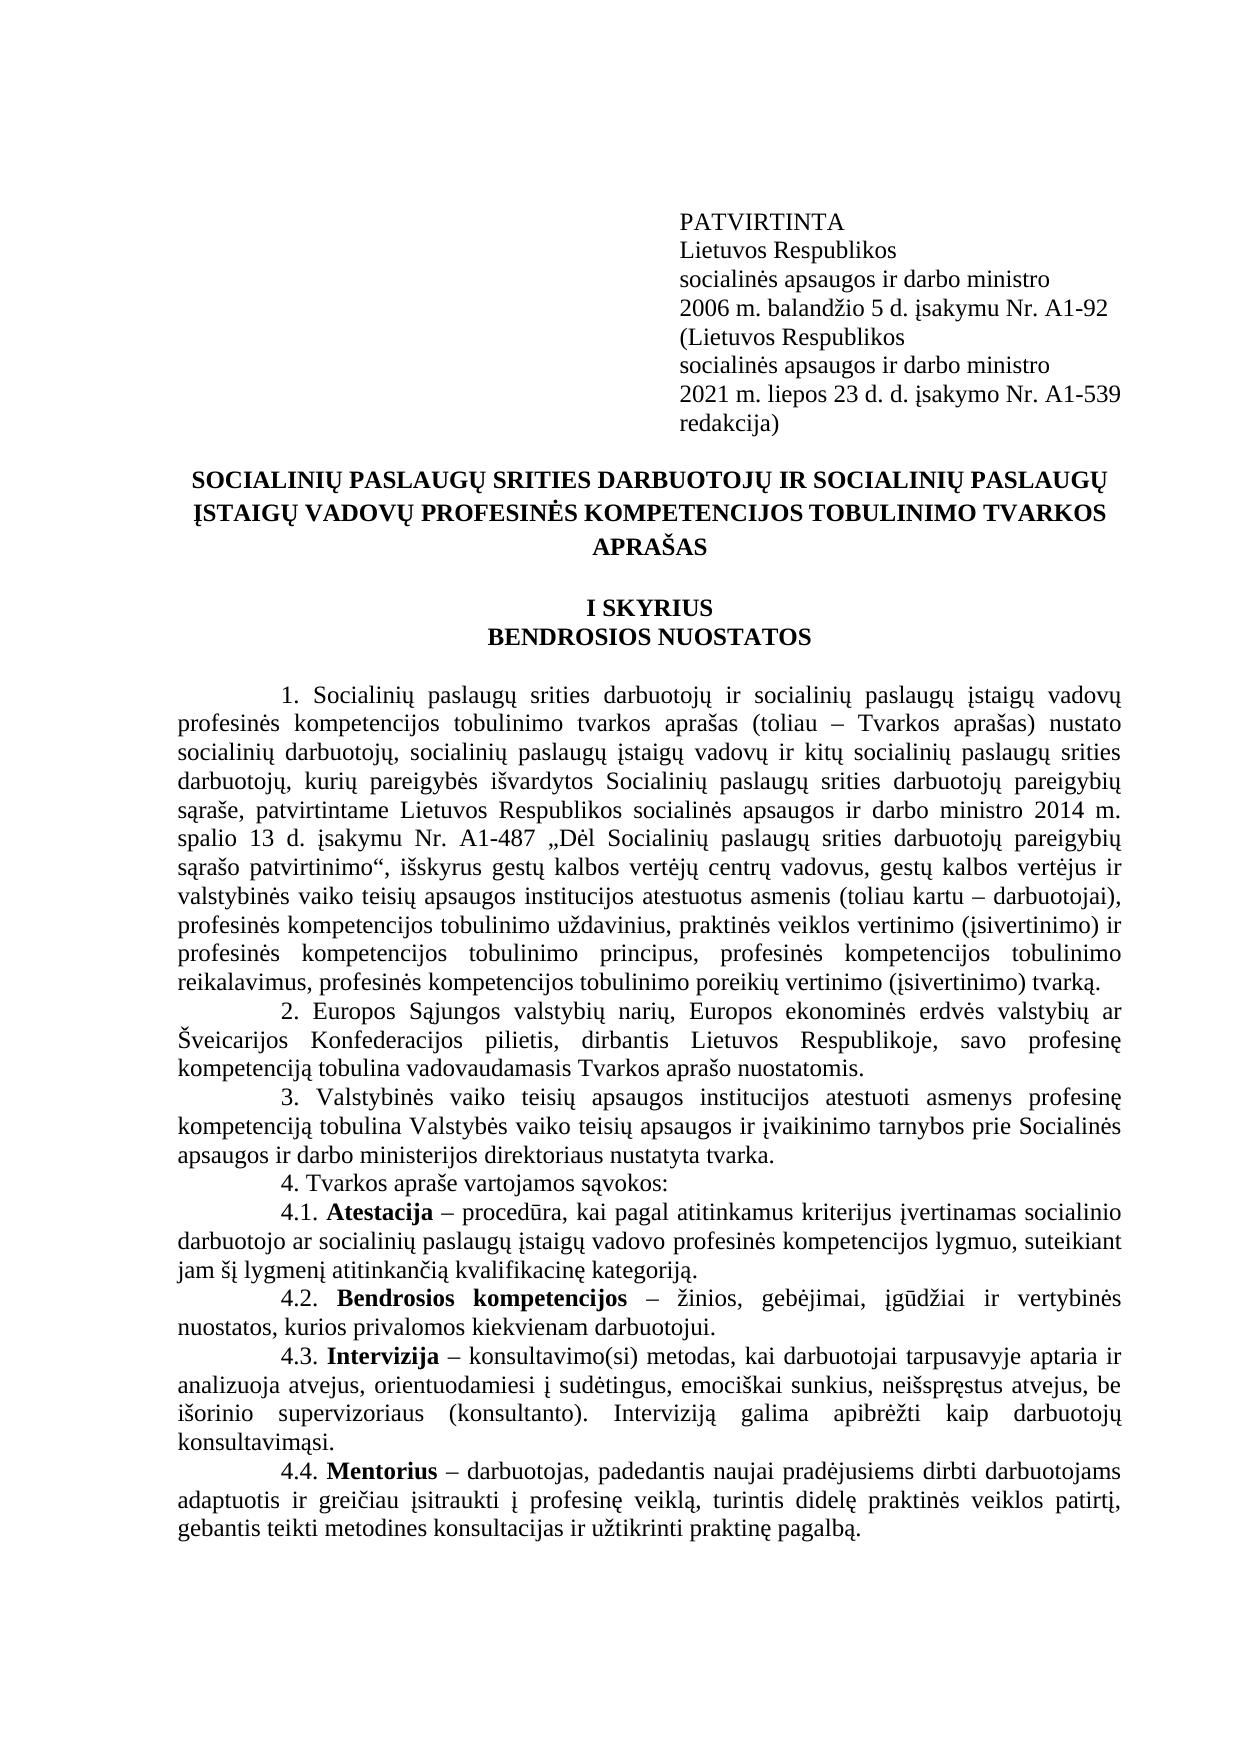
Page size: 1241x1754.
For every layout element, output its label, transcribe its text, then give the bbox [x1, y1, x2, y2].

text 1. Socialinių paslaugų srities darbuotojų ir socialinių paslaugų įstaigų vadovų profesinės kompetencijos tobulinimo tvarkos aprašas (toliau – Tvarkos aprašas) nustato socialinių darbuotojų, socialinių paslaugų įstaigų vadovų ir kitų socialinių paslaugų srities darbuotojų, kurių pareigybės išvardytos Socialinių paslaugų srities darbuotojų pareigybių sąraše, patvirtintame Lietuvos Respublikos socialinės apsaugos ir darbo ministro 2014 m. spalio 13 d. įsakymu Nr. A1-487 „Dėl Socialinių paslaugų srities darbuotojų pareigybių sąrašo patvirtinimo“, išskyrus gestų kalbos vertėjų centrų vadovus, gestų kalbos vertėjus ir valstybinės vaiko teisių apsaugos institucijos atestuotus asmenis (toliau kartu – darbuotojai), profesinės kompetencijos tobulinimo uždavinius, praktinės veiklos vertinimo (įsivertinimo) ir profesinės kompetencijos tobulinimo principus, profesinės kompetencijos tobulinimo reikalavimus, profesinės kompetencijos tobulinimo poreikių vertinimo (įsivertinimo) tvarką. [177, 680, 1122, 996]
text socialinės apsaugos ir darbo ministro [679, 350, 1122, 379]
text 4.1. Atestacija – procedūra, kai pagal atitinkamus kriterijus įvertinamas socialinio darbuotojo ar socialinių paslaugų įstaigų vadovo profesinės kompetencijos lygmuo, suteikiant jam šį lygmenį atitinkančią kvalifikacinę kategoriją. [177, 1197, 1122, 1283]
text 4. Tvarkos apraše vartojamos sąvokos: [177, 1168, 1122, 1197]
text socialinės apsaugos ir darbo ministro [679, 264, 1122, 293]
text (Lietuvos Respublikos [679, 322, 1122, 350]
text 4.2. Bendrosios kompetencijos – žinios, gebėjimai, įgūdžiai ir vertybinės nuostatos, kurios privalomos kiekvienam darbuotojui. [177, 1283, 1122, 1341]
text 4.3. Intervizija – konsultavimo(si) metodas, kai darbuotojai tarpusavyje aptaria ir analizuoja atvejus, orientuodamiesi į sudėtingus, emociškai sunkius, neišspręstus atvejus, be išorinio supervizoriaus (konsultanto). Interviziją galima apibrėžti kaip darbuotojų konsultavimąsi. [177, 1341, 1122, 1456]
text 2021 m. liepos 23 d. d. įsakymo Nr. A1-539 [679, 379, 1122, 408]
text SOCIALINIŲ PASLAUGŲ SRITIES DARBUOTOJŲ IR SOCIALINIŲ PASLAUGŲ ĮSTAIGŲ VADOVŲ PROFESINĖS KOMPETENCIJOS TOBULINIMO TVARKOS APRAŠAS [177, 465, 1122, 561]
text PATVIRTINTA [679, 207, 1122, 235]
text Lietuvos Respublikos [679, 235, 1122, 264]
text I SKYRIUS [177, 593, 1122, 622]
text 2006 m. balandžio 5 d. įsakymu Nr. A1-92 [679, 293, 1122, 322]
text BENDROSIOS NUOSTATOS [177, 622, 1122, 651]
text 2. Europos Sąjungos valstybių narių, Europos ekonominės erdvės valstybių ar Šveicarijos Konfederacijos pilietis, dirbantis Lietuvos Respublikoje, savo profesinę kompetenciją tobulina vadovaudamasis Tvarkos aprašo nuostatomis. [177, 996, 1122, 1082]
text redakcija) [679, 408, 1122, 437]
text 3. Valstybinės vaiko teisių apsaugos institucijos atestuoti asmenys profesinę kompetenciją tobulina Valstybės vaiko teisių apsaugos ir įvaikinimo tarnybos prie Socialinės apsaugos ir darbo ministerijos direktoriaus nustatyta tvarka. [177, 1082, 1122, 1168]
text 4.4. Mentorius – darbuotojas, padedantis naujai pradėjusiems dirbti darbuotojams adaptuotis ir greičiau įsitraukti į profesinę veiklą, turintis didelę praktinės veiklos patirtį, gebantis teikti metodines konsultacijas ir užtikrinti praktinę pagalbą. [177, 1456, 1122, 1542]
